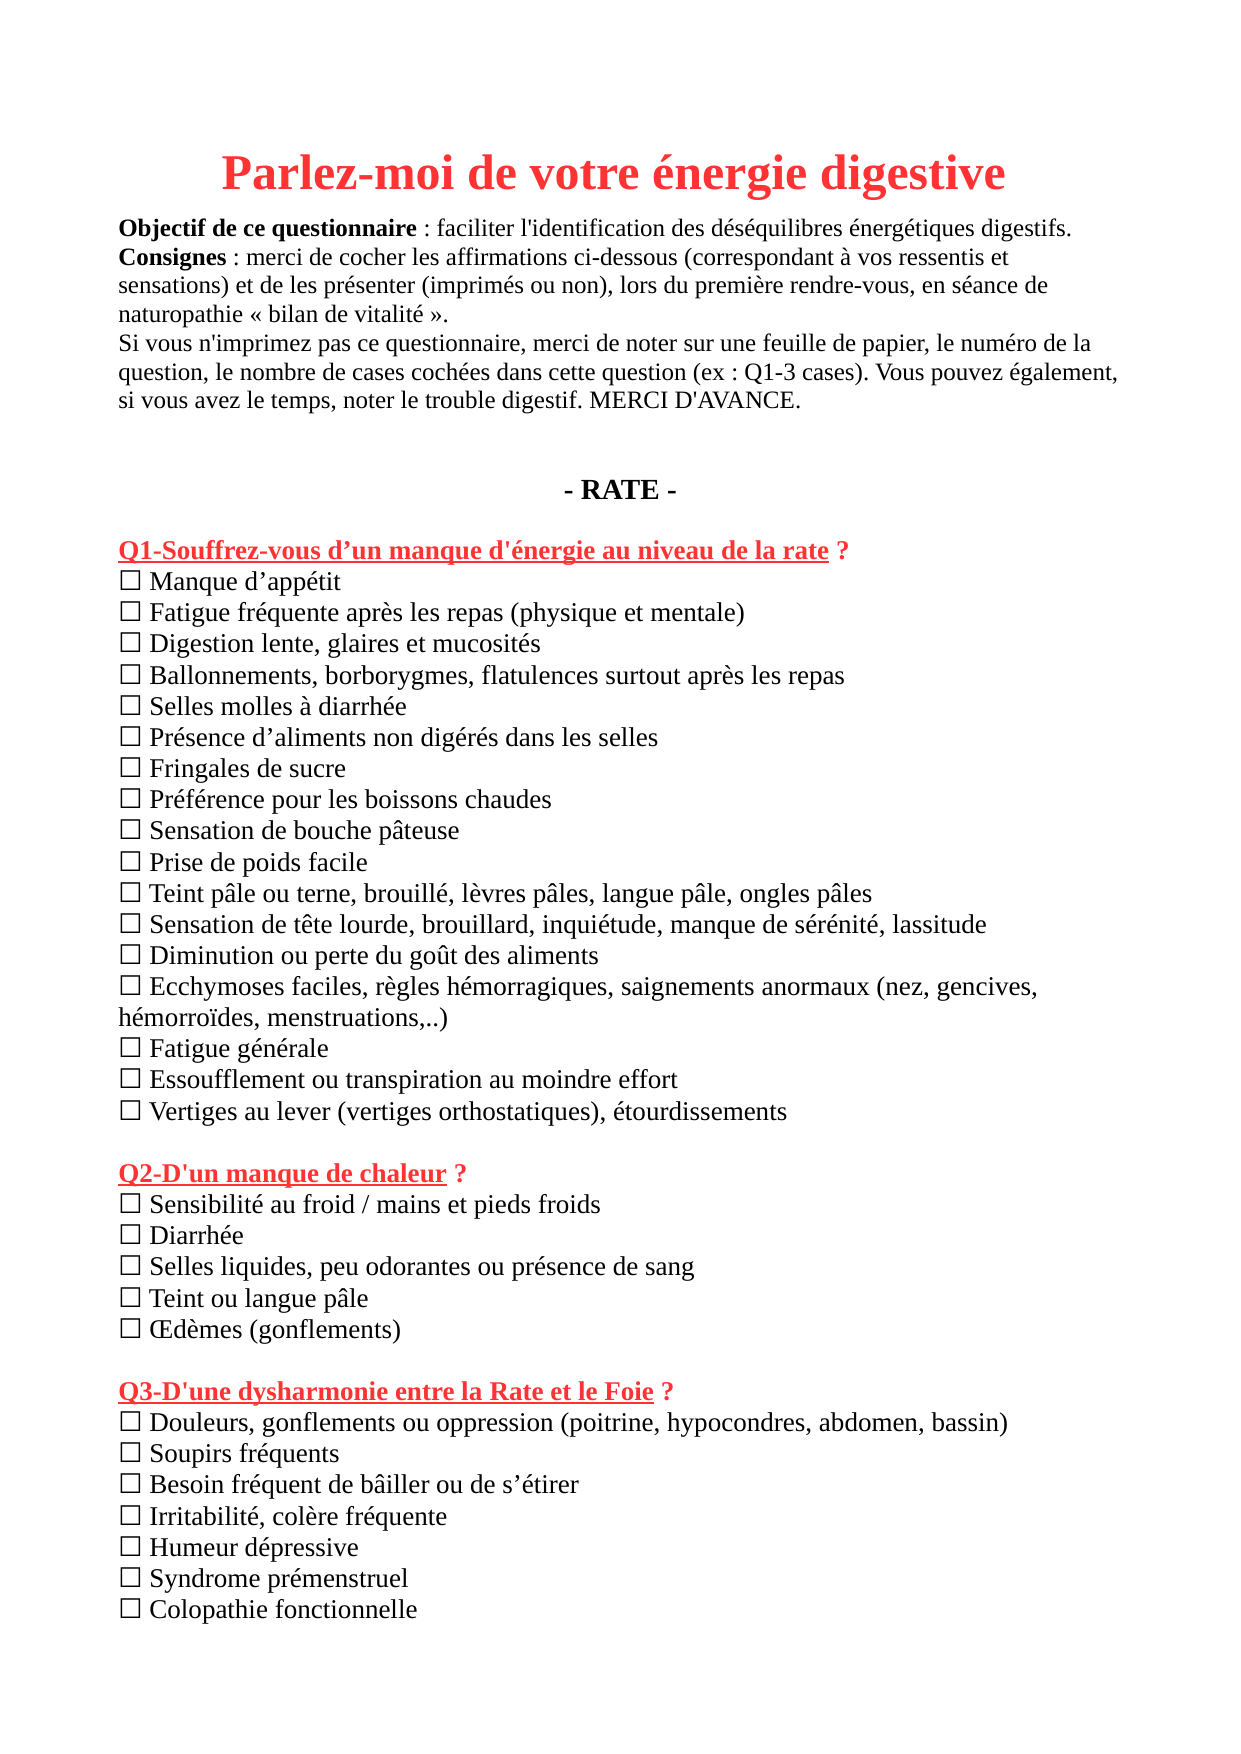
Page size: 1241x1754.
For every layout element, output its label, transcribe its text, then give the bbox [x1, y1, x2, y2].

subtitle Parlez-moi de votre énergie digestive [118, 143, 1122, 201]
text ☐ Manque d’appétit ☐ Fatigue fréquente après les repas (physique et mentale) ☐ Digestion lente, glaires et mucosités ☐ Ballonnements, borborygmes, flatulences surtout après les repas ☐ Selles molles à diarrhée ☐ Présence d’aliments non digérés dans les selles ☐ Fringales de sucre ☐ Préférence pour les boissons chaudes ☐ Sensation de bouche pâteuse ☐ Prise de poids facile ☐ Teint pâle ou terne, brouillé, lèvres pâles, langue pâle, ongles pâles ☐ Sensation de tête lourde, brouillard, inquiétude, manque de sérénité, lassitude ☐ Diminution ou perte du goût des aliments ☐ Ecchymoses faciles, règles hémorragiques, saignements anormaux (nez, gencives, hémorroïdes, menstruations,..) ☐ Fatigue générale ☐ Essoufflement ou transpiration au moindre effort ☐ Vertiges au lever (vertiges orthostatiques), étourdissements [118, 565, 1122, 1126]
text ☐ Douleurs, gonflements ou oppression (poitrine, hypocondres, abdomen, bassin) ☐ Soupirs fréquents ☐ Besoin fréquent de bâiller ou de s’étirer ☐ Irritabilité, colère fréquente ☐ Humeur dépressive ☐ Syndrome prémenstruel ☐ Colopathie fonctionnelle [118, 1406, 1122, 1624]
subtitle Q2-D'un manque de chaleur ? [118, 1157, 1122, 1188]
text Si vous n'imprimez pas ce questionnaire, merci de noter sur une feuille de papier, le numéro de la question, le nombre de cases cochées dans cette question (ex : Q1-3 cases). Vous pouvez également, si vous avez le temps, noter le trouble digestif. MERCI D'AVANCE. [118, 328, 1122, 414]
subtitle Q1-Souffrez-vous d’un manque d'énergie au niveau de la rate ? [118, 534, 1122, 565]
text Objectif de ce questionnaire : faciliter l'identification des déséquilibres énergétiques digestifs. Consignes : merci de cocher les affirmations ci-dessous (correspondant à vos ressentis et sensations) et de les présenter (imprimés ou non), lors du première rendre-vous, en séance de naturopathie « bilan de vitalité ». [118, 213, 1122, 328]
text ☐ Sensibilité au froid / mains et pieds froids ☐ Diarrhée ☐ Selles liquides, peu odorantes ou présence de sang ☐ Teint ou langue pâle ☐ Œdèmes (gonflements) [118, 1188, 1122, 1344]
subtitle Q3-D'une dysharmonie entre la Rate et le Foie ? [118, 1375, 1122, 1406]
subtitle - RATE - [118, 472, 1122, 505]
